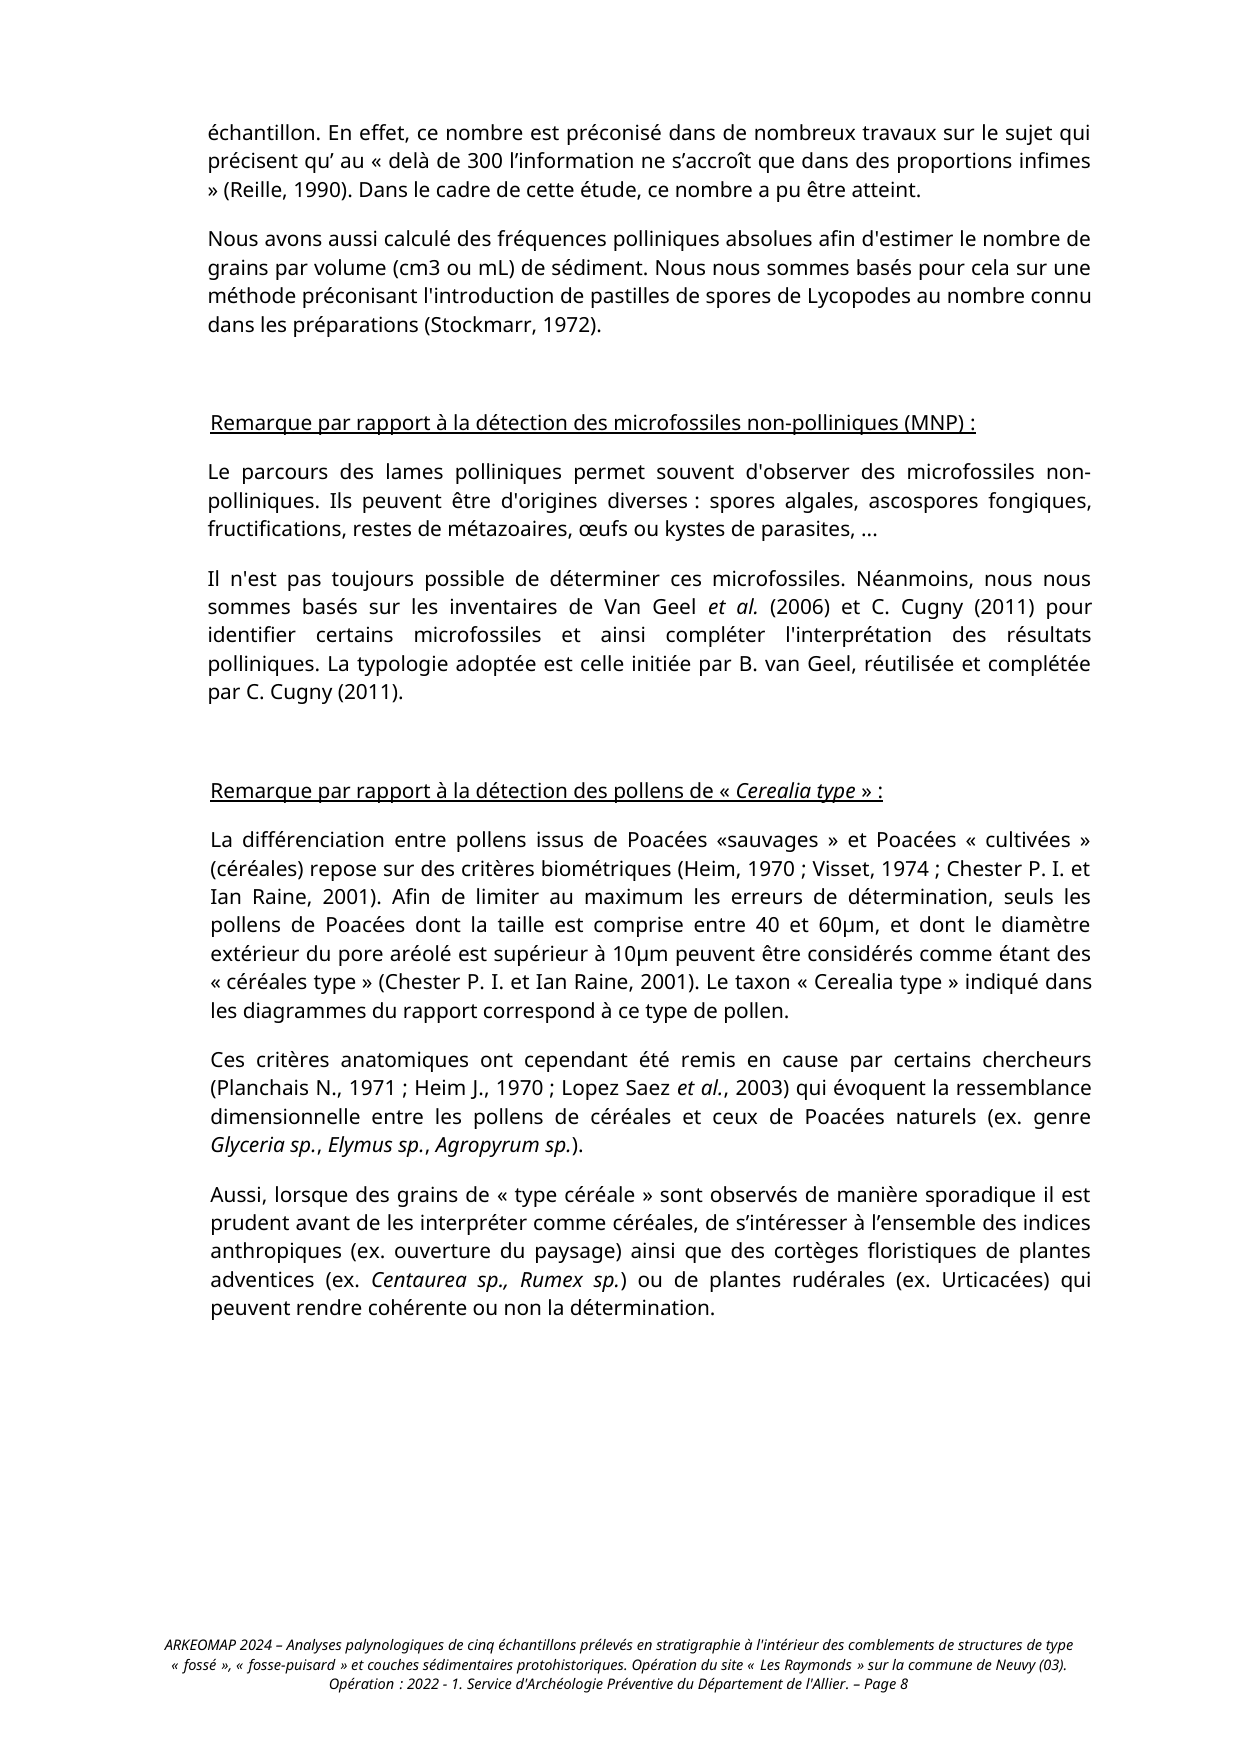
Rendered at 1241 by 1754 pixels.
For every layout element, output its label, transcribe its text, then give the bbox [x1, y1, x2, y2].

list Remarque par rapport à la détection des pollens de « Cerealia type » : [210, 776, 1092, 804]
text Nous avons aussi calculé des fréquences polliniques absolues afin d'estimer le nombre de grains par volume (cm3 ou mL) de sédiment. Nous nous sommes basés pour cela sur une méthode préconisant l'introduction de pastilles de spores de Lycopodes au nombre connu dans les préparations (Stockmarr, 1972). [207, 224, 1092, 338]
list La différenciation entre pollens issus de Poacées «sauvages » et Poacées « cultivées » (céréales) repose sur des critères biométriques (Heim, 1970 ; Visset, 1974 ; Chester P. I. et Ian Raine, 2001). Afin de limiter au maximum les erreurs de détermination, seuls les pollens de Poacées dont la taille est comprise entre 40 et 60μm, et dont le diamètre extérieur du pore aréolé est supérieur à 10μm peuvent être considérés comme étant des « céréales type » (Chester P. I. et Ian Raine, 2001). Le taxon « Cerealia type » indiqué dans les diagrammes du rapport correspond à ce type de pollen. [210, 825, 1092, 1024]
text Remarque par rapport à la détection des microfossiles non-polliniques (MNP) : [210, 408, 1092, 437]
text Il n'est pas toujours possible de déterminer ces microfossiles. Néanmoins, nous nous sommes basés sur les inventaires de Van Geel et al. (2006) et C. Cugny (2011) pour identifier certains microfossiles et ainsi compléter l'interprétation des résultats polliniques. La typologie adoptée est celle initiée par B. van Geel, réutilisée et complétée par C. Cugny (2011). [207, 564, 1092, 706]
text Le parcours des lames polliniques permet souvent d'observer des microfossiles non-polliniques. Ils peuvent être d'origines diverses : spores algales, ascospores fongiques, fructifications, restes de métazoaires, œufs ou kystes de parasites, ... [207, 457, 1092, 543]
list Ces critères anatomiques ont cependant été remis en cause par certains chercheurs (Planchais N., 1971 ; Heim J., 1970 ; Lopez Saez et al., 2003) qui évoquent la ressemblance dimensionnelle entre les pollens de céréales et ceux de Poacées naturels (ex. genre Glyceria sp., Elymus sp., Agropyrum sp.). [210, 1045, 1092, 1159]
text échantillon. En effet, ce nombre est préconisé dans de nombreux travaux sur le sujet qui précisent qu’ au « delà de 300 l’information ne s’accroît que dans des proportions infimes » (Reille, 1990). Dans le cadre de cette étude, ce nombre a pu être atteint. [207, 118, 1092, 203]
list Aussi, lorsque des grains de « type céréale » sont observés de manière sporadique il est prudent avant de les interpréter comme céréales, de s’intéresser à l’ensemble des indices anthropiques (ex. ouverture du paysage) ainsi que des cortèges floristiques de plantes adventices (ex. Centaurea sp., Rumex sp.) ou de plantes rudérales (ex. Urticacées) qui peuvent rendre cohérente ou non la détermination. [210, 1180, 1092, 1322]
